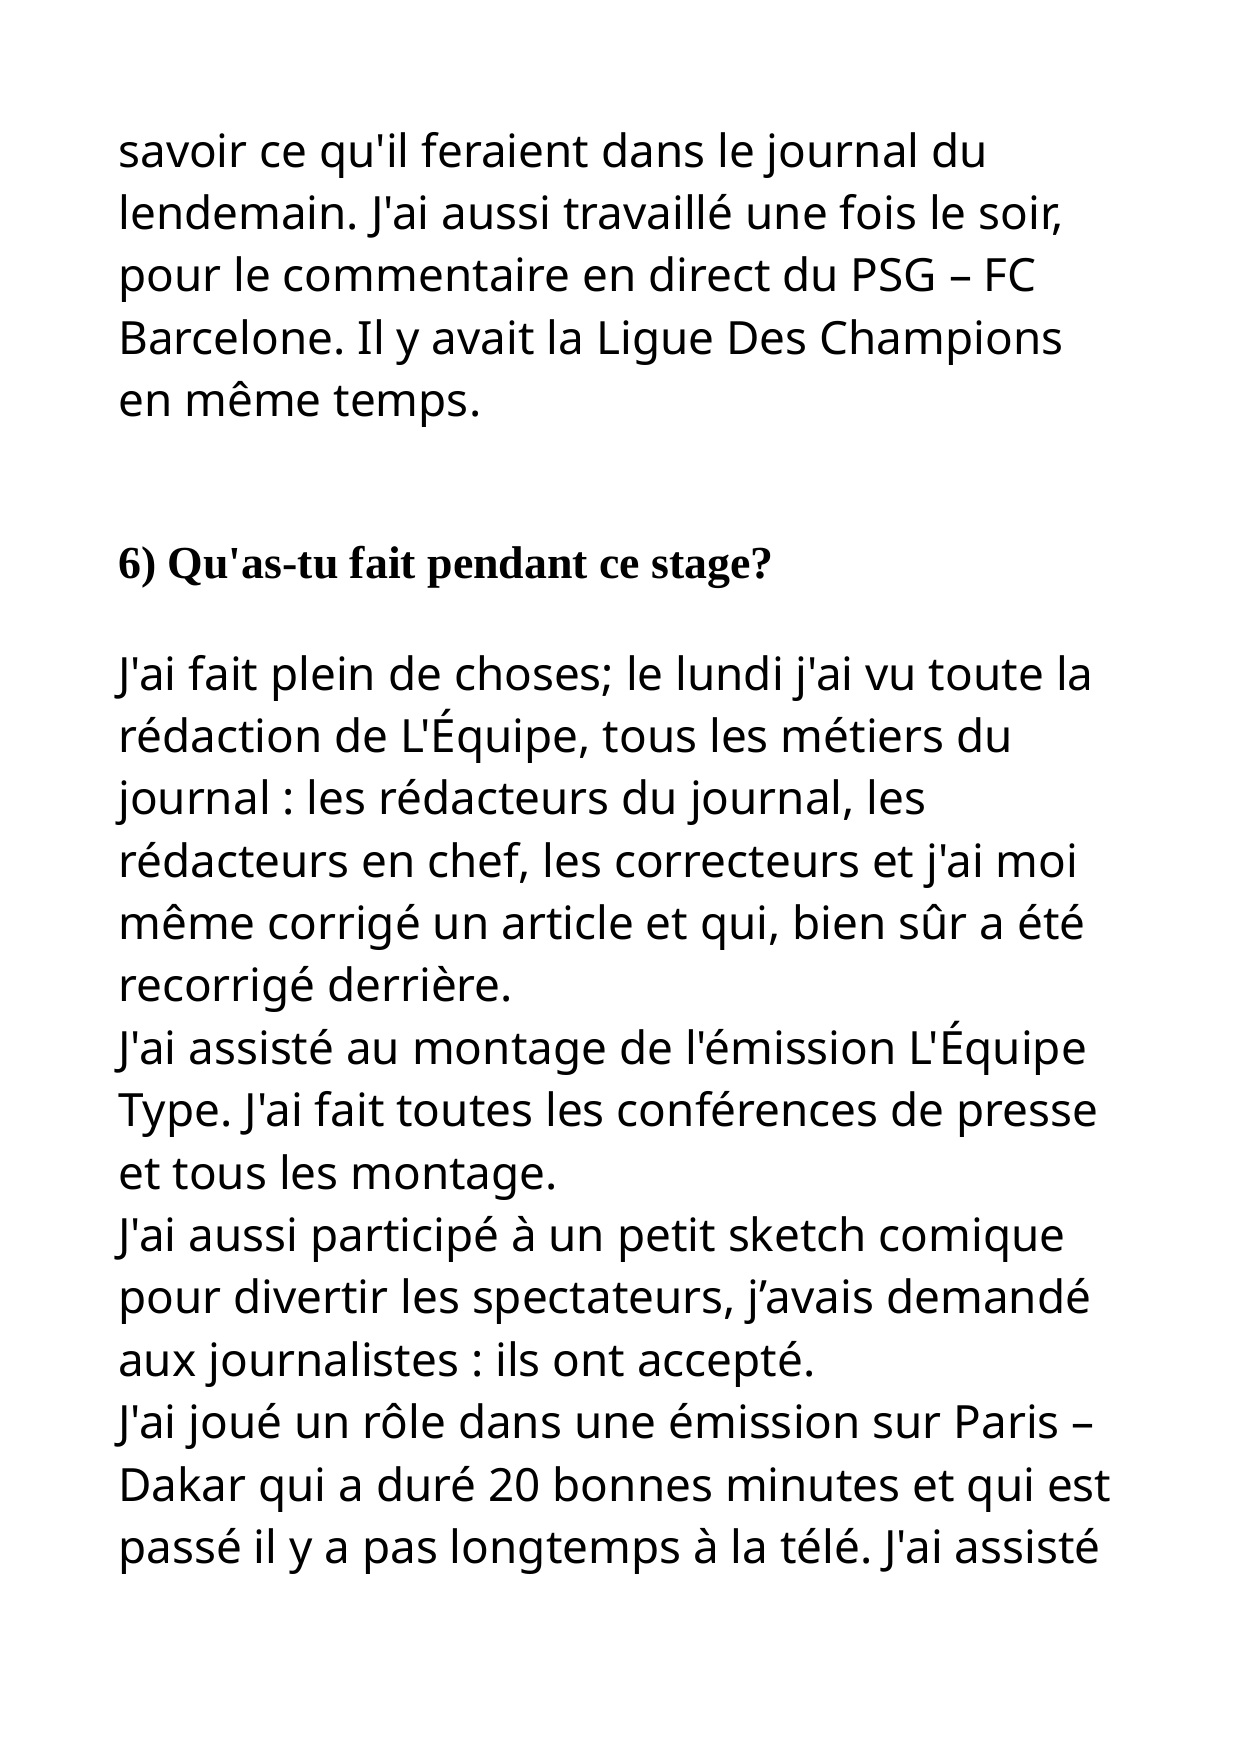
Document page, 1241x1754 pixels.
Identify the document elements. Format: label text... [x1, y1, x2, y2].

text J'ai fait plein de choses; le lundi j'ai vu toute la rédaction de L'Équipe, tous les métiers du journal : les rédacteurs du journal, les rédacteurs en chef, les correcteurs et j'ai moi même corrigé un article et qui, bien sûr a été recorrigé derrière. [118, 641, 1122, 1015]
text 6) Qu'as-tu fait pendant ce stage? [118, 536, 1122, 588]
text J'ai joué un rôle dans une émission sur Paris – Dakar qui a duré 20 bonnes minutes et qui est passé il y a pas longtemps à la télé. J'ai assisté [118, 1390, 1122, 1577]
text J'ai assisté au montage de l'émission L'Équipe Type. J'ai fait toutes les conférences de presse et tous les montage. [118, 1015, 1122, 1202]
text J'ai aussi participé à un petit sketch comique pour divertir les spectateurs, j’avais demandé aux journalistes : ils ont accepté. [118, 1202, 1122, 1390]
text savoir ce qu'il feraient dans le journal du lendemain. J'ai aussi travaillé une fois le soir, pour le commentaire en direct du PSG – FC Barcelone. Il y avait la Ligue Des Champions en même temps. [118, 118, 1122, 430]
